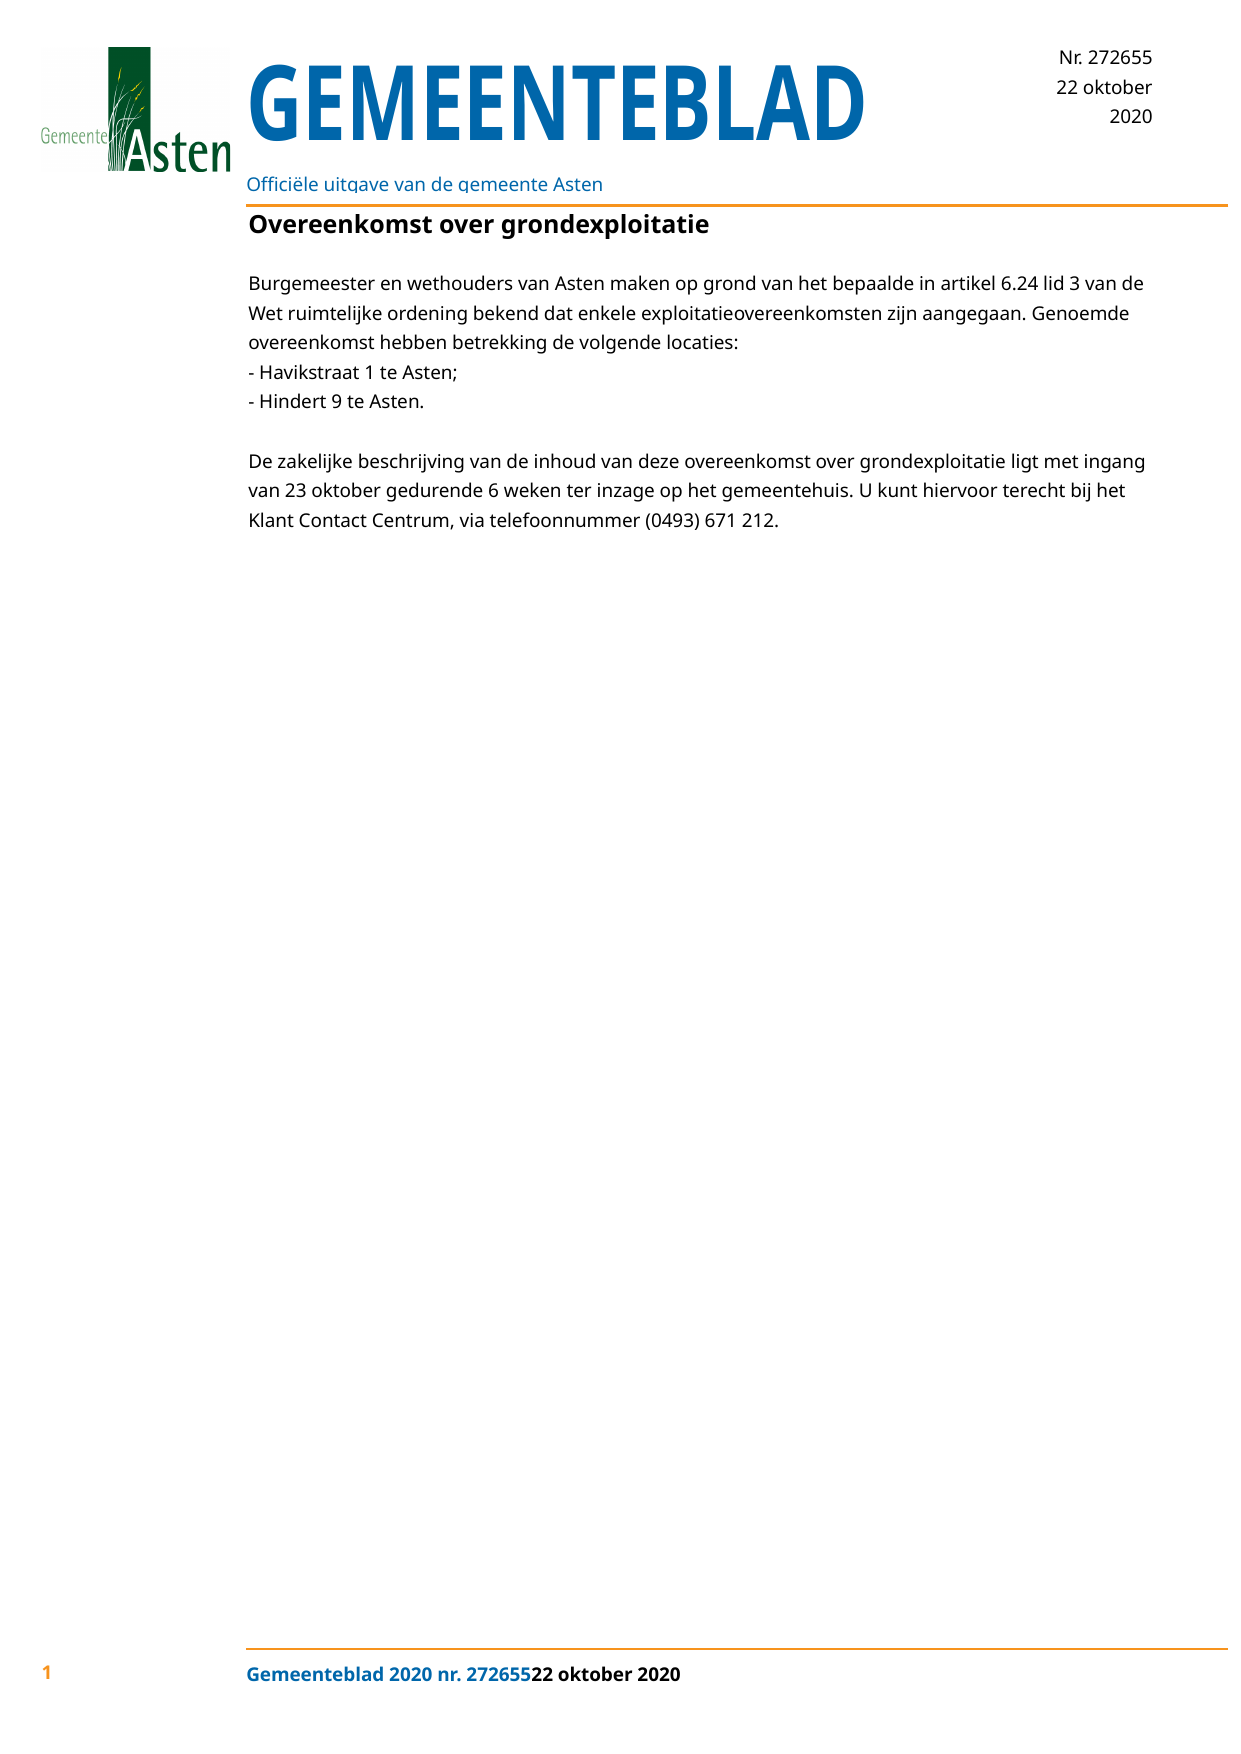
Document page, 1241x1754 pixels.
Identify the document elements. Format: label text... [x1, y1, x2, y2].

text De zakelijke beschrijving van de inhoud van deze overeenkomst over grondexploitatie ligt met ingang van 23 oktober gedurende 6 weken ter inzage op het gemeentehuis. U kunt hiervoor terecht bij het Klant Contact Centrum, via telefoonnummer (0493) 671 212. [248, 448, 1152, 533]
text Burgemeester en wethouders van Asten maken op grond van het bepaalde in artikel 6.24 lid 3 van de Wet ruimtelijke ordening bekend dat enkele exploitatieovereenkomsten zijn aangegaan. Genoemde overeenkomst hebben betrekking de volgende locaties: [248, 270, 1152, 355]
picture [41, 47, 231, 172]
text - Havikstraat 1 te Asten; [248, 359, 1152, 385]
text - Hindert 9 te Asten. [248, 389, 1152, 414]
text Overeenkomst over grondexploitatie [248, 207, 1152, 241]
